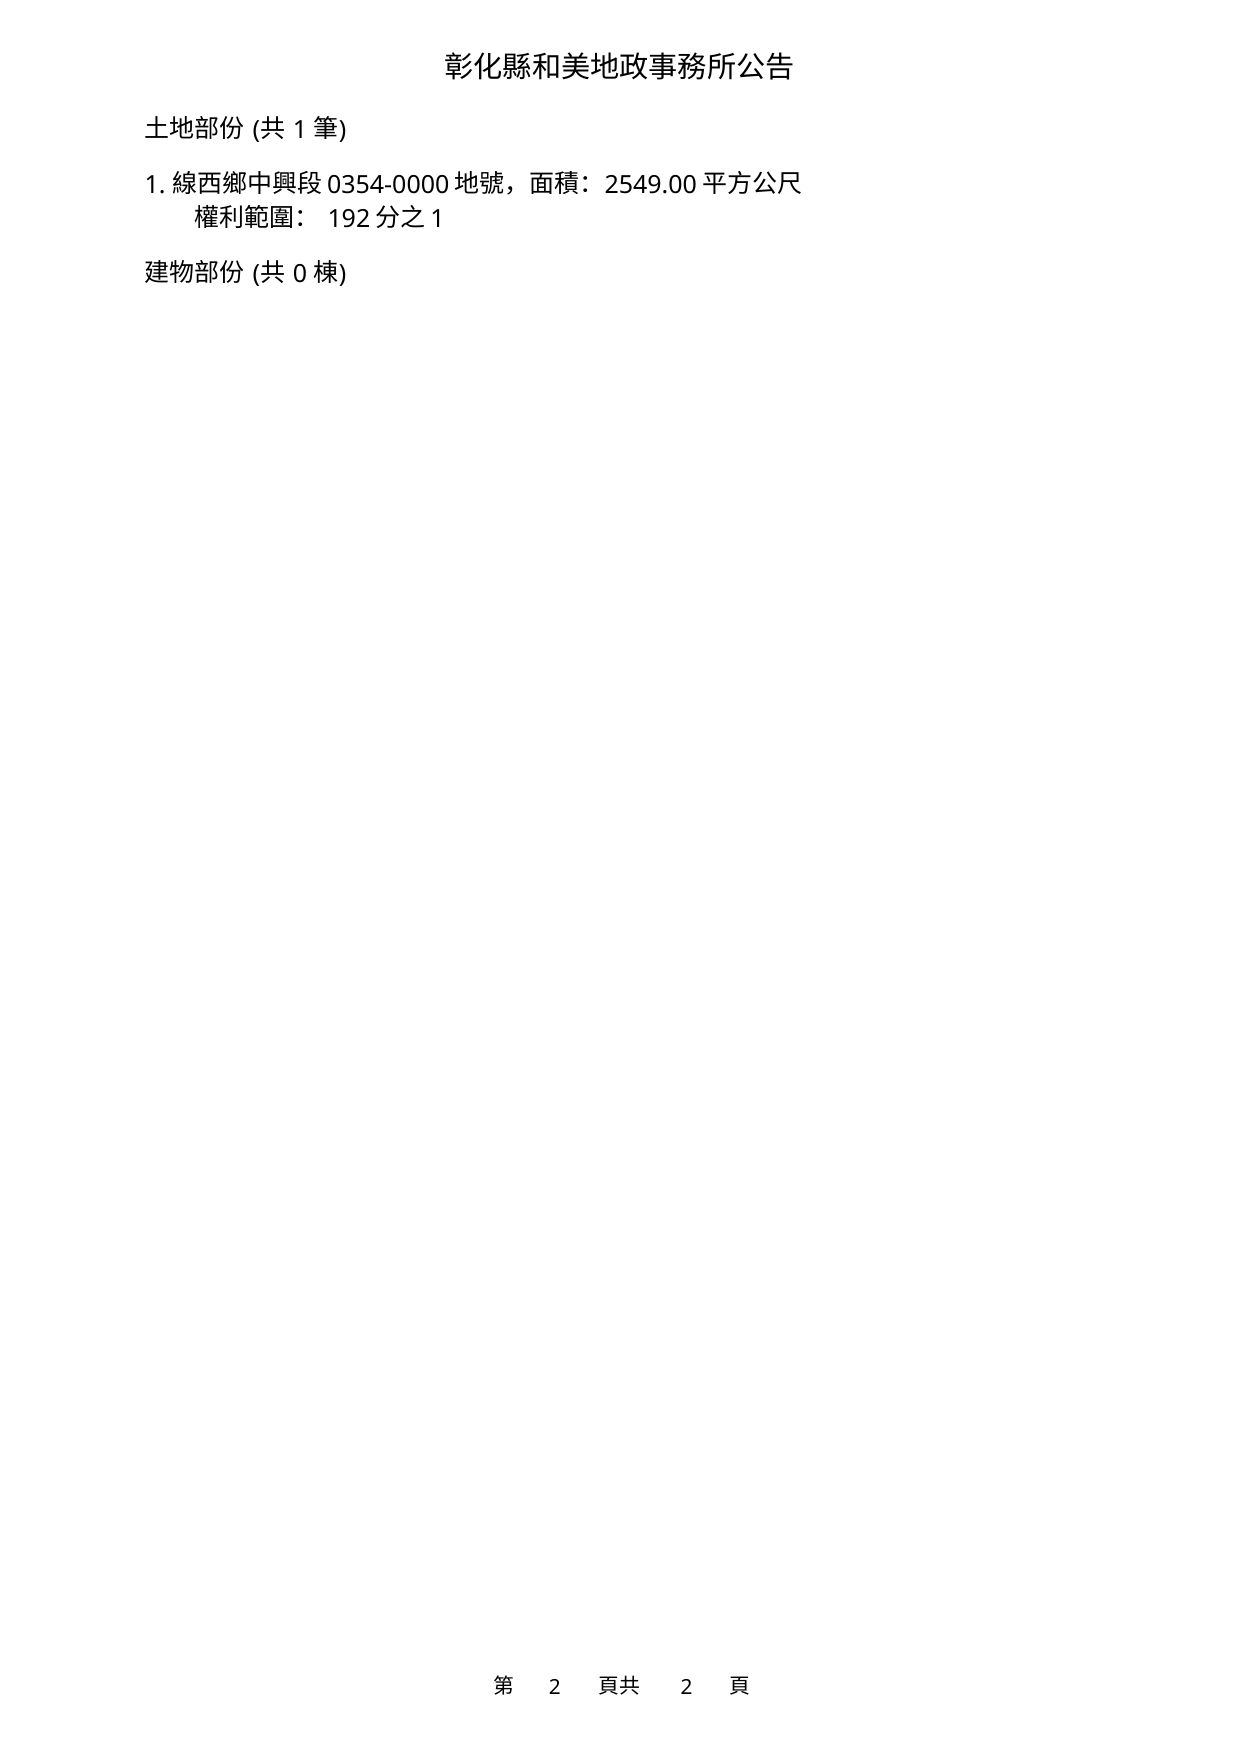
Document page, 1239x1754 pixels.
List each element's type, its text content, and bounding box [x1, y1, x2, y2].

table_cell [524, 310, 585, 1666]
table_cell 彰化縣和美地政事務所公告 [62, 41, 1177, 94]
table_cell 土地部份 (共 1 筆) [62, 95, 1177, 166]
table_cell [0, 239, 62, 310]
table_cell 2 [653, 1666, 719, 1707]
table_header [524, 0, 585, 41]
table_cell [483, 310, 523, 1666]
table_cell 1. 線西鄉中興段0354-0000地號，面積：2549.00平方公尺 權利範圍： 192分之1 [62, 166, 1177, 238]
table_cell [1177, 41, 1239, 94]
table_header [0, 0, 62, 41]
table_cell [720, 310, 760, 1666]
table_cell 頁 [720, 1666, 760, 1707]
table_header [483, 0, 523, 41]
table_cell [0, 41, 62, 94]
table_header [760, 0, 1177, 41]
table_cell [62, 1666, 483, 1707]
table_cell [760, 1666, 1177, 1707]
table_cell [1177, 239, 1239, 310]
table_cell [1177, 95, 1239, 166]
table_cell 2 [524, 1666, 585, 1707]
table_header [1177, 0, 1239, 41]
table_header [720, 0, 760, 41]
table_cell [1177, 1666, 1239, 1707]
table_header [653, 0, 719, 41]
table_cell [1177, 310, 1239, 1666]
table_cell [62, 310, 483, 1666]
table_cell [1177, 166, 1239, 238]
table_cell [0, 310, 62, 1666]
table_cell [653, 310, 719, 1666]
table_cell [585, 310, 653, 1666]
table_cell 第 [483, 1666, 523, 1707]
table_cell [0, 95, 62, 166]
table_header [62, 0, 483, 41]
table_cell [0, 166, 62, 238]
table_cell 建物部份 (共 0 棟) [62, 239, 1177, 310]
table_header [585, 0, 653, 41]
table_cell [0, 1666, 62, 1707]
table_cell [760, 310, 1177, 1666]
table_cell 頁共 [585, 1666, 653, 1707]
